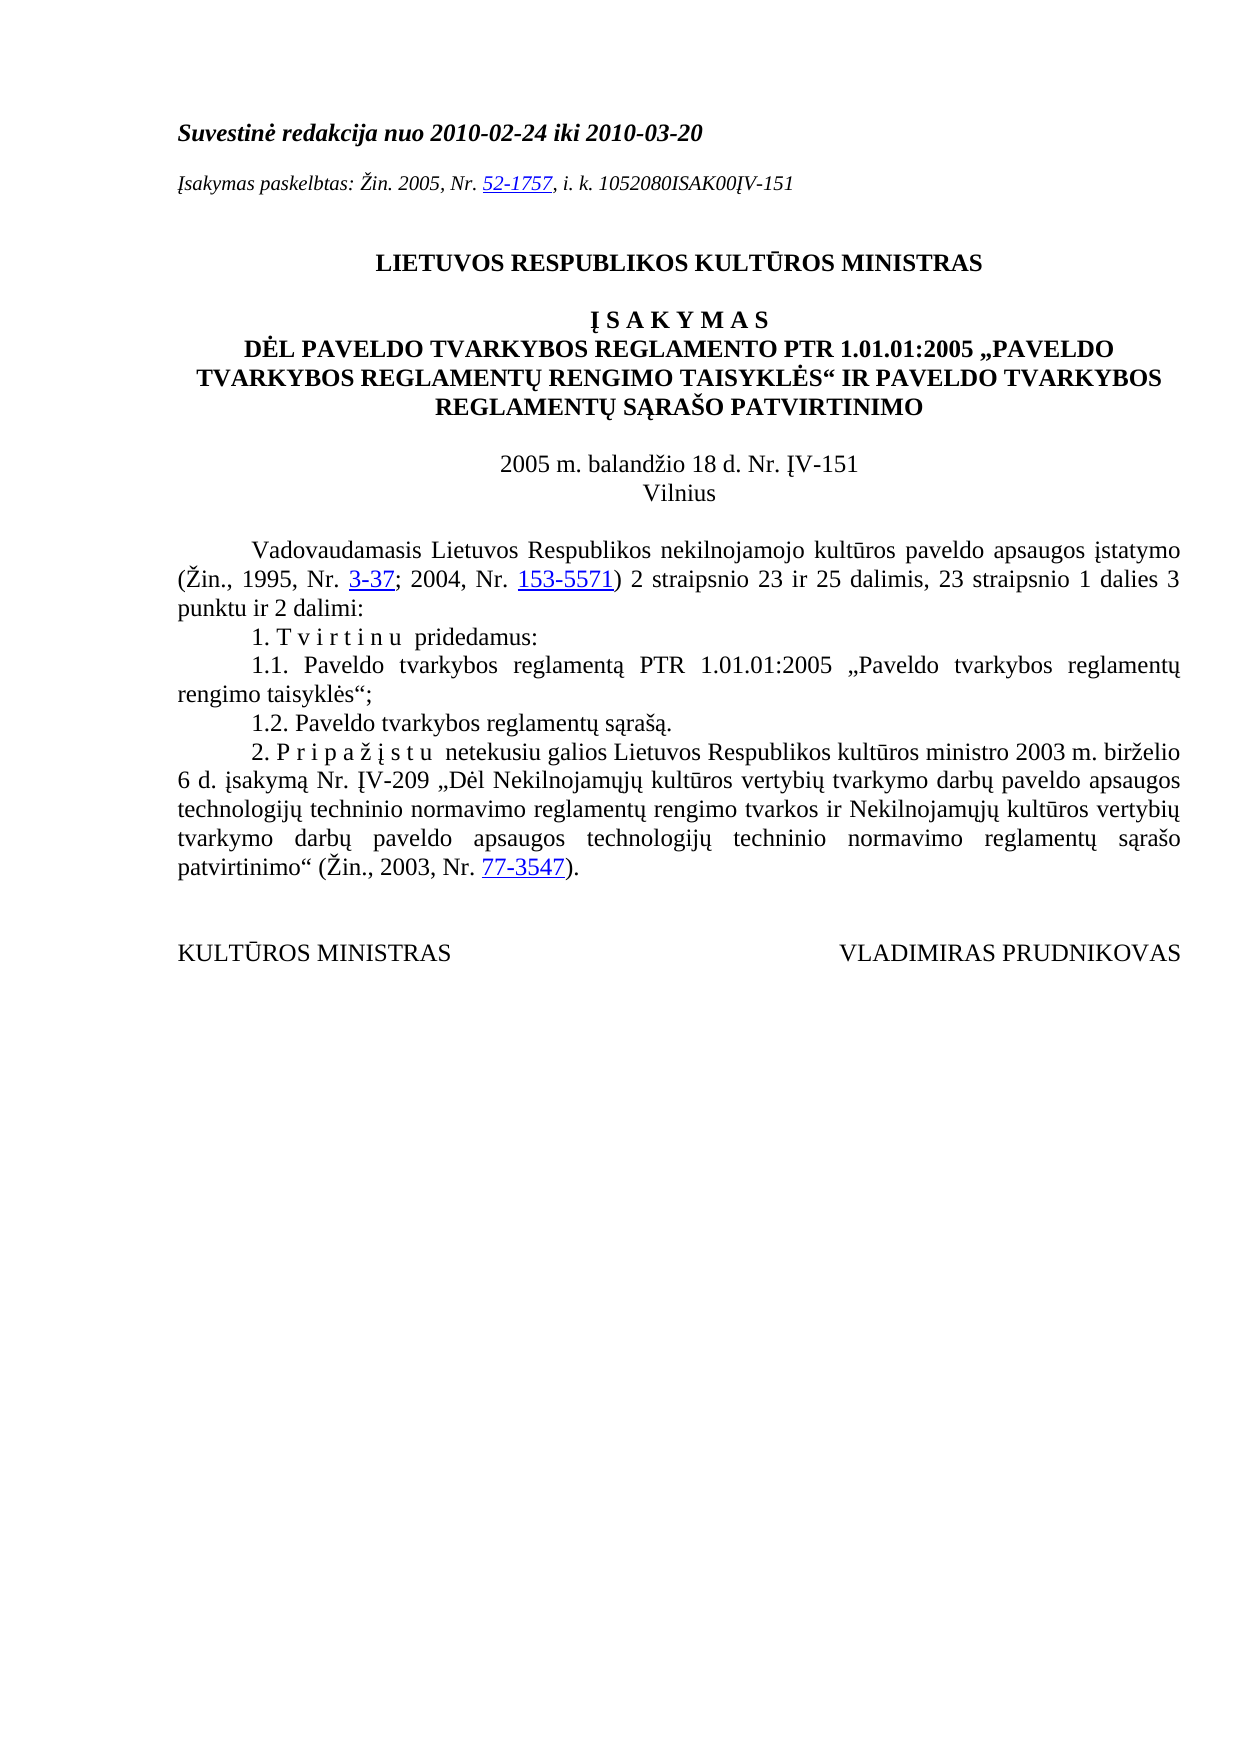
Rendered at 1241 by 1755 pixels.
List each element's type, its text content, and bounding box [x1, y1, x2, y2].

text KULTŪROS MINISTRAS VLADIMIRAS PRUDNIKOVAS [177, 938, 1181, 967]
text Suvestinė redakcija nuo 2010-02-24 iki 2010-03-20 [177, 118, 1181, 147]
text Į S A K Y M A S [177, 305, 1181, 334]
text 2. Pripažįstu netekusiu galios Lietuvos Respublikos kultūros ministro 2003 m. birželio 6 d. įsakymą Nr. ĮV-209 „Dėl Nekilnojamųjų kultūros vertybių tvarkymo darbų paveldo apsaugos technologijų techninio normavimo reglamentų rengimo tvarkos ir Nekilnojamųjų kultūros vertybių tvarkymo darbų paveldo apsaugos technologijų techninio normavimo reglamentų sąrašo patvirtinimo“ (Žin., 2003, Nr. 77-3547). [177, 737, 1181, 880]
text Įsakymas paskelbtas: Žin. 2005, Nr. 52-1757, i. k. 1052080ISAK00ĮV-151 [177, 171, 1181, 195]
text 1. Tvirtinu pridedamus: [177, 622, 1181, 650]
text 2005 m. balandžio 18 d. Nr. ĮV-151 [177, 449, 1181, 478]
text Vadovaudamasis Lietuvos Respublikos nekilnojamojo kultūros paveldo apsaugos įstatymo (Žin., 1995, Nr. 3-37; 2004, Nr. 153-5571) 2 straipsnio 23 ir 25 dalimis, 23 straipsnio 1 dalies 3 punktu ir 2 dalimi: [177, 535, 1181, 622]
text 1.1. Paveldo tvarkybos reglamentą PTR 1.01.01:2005 „Paveldo tvarkybos reglamentų rengimo taisyklės“; [177, 650, 1181, 708]
text Vilnius [177, 478, 1181, 507]
text DĖL PAVELDO TVARKYBOS REGLAMENTO PTR 1.01.01:2005 „PAVELDO TVARKYBOS REGLAMENTŲ RENGIMO TAISYKLĖS“ IR PAVELDO TVARKYBOS REGLAMENTŲ SĄRAŠO PATVIRTINIMO [177, 334, 1181, 420]
text 1.2. Paveldo tvarkybos reglamentų sąrašą. [177, 708, 1181, 737]
text LIETUVOS RESPUBLIKOS KULTŪROS MINISTRAS [177, 248, 1181, 277]
